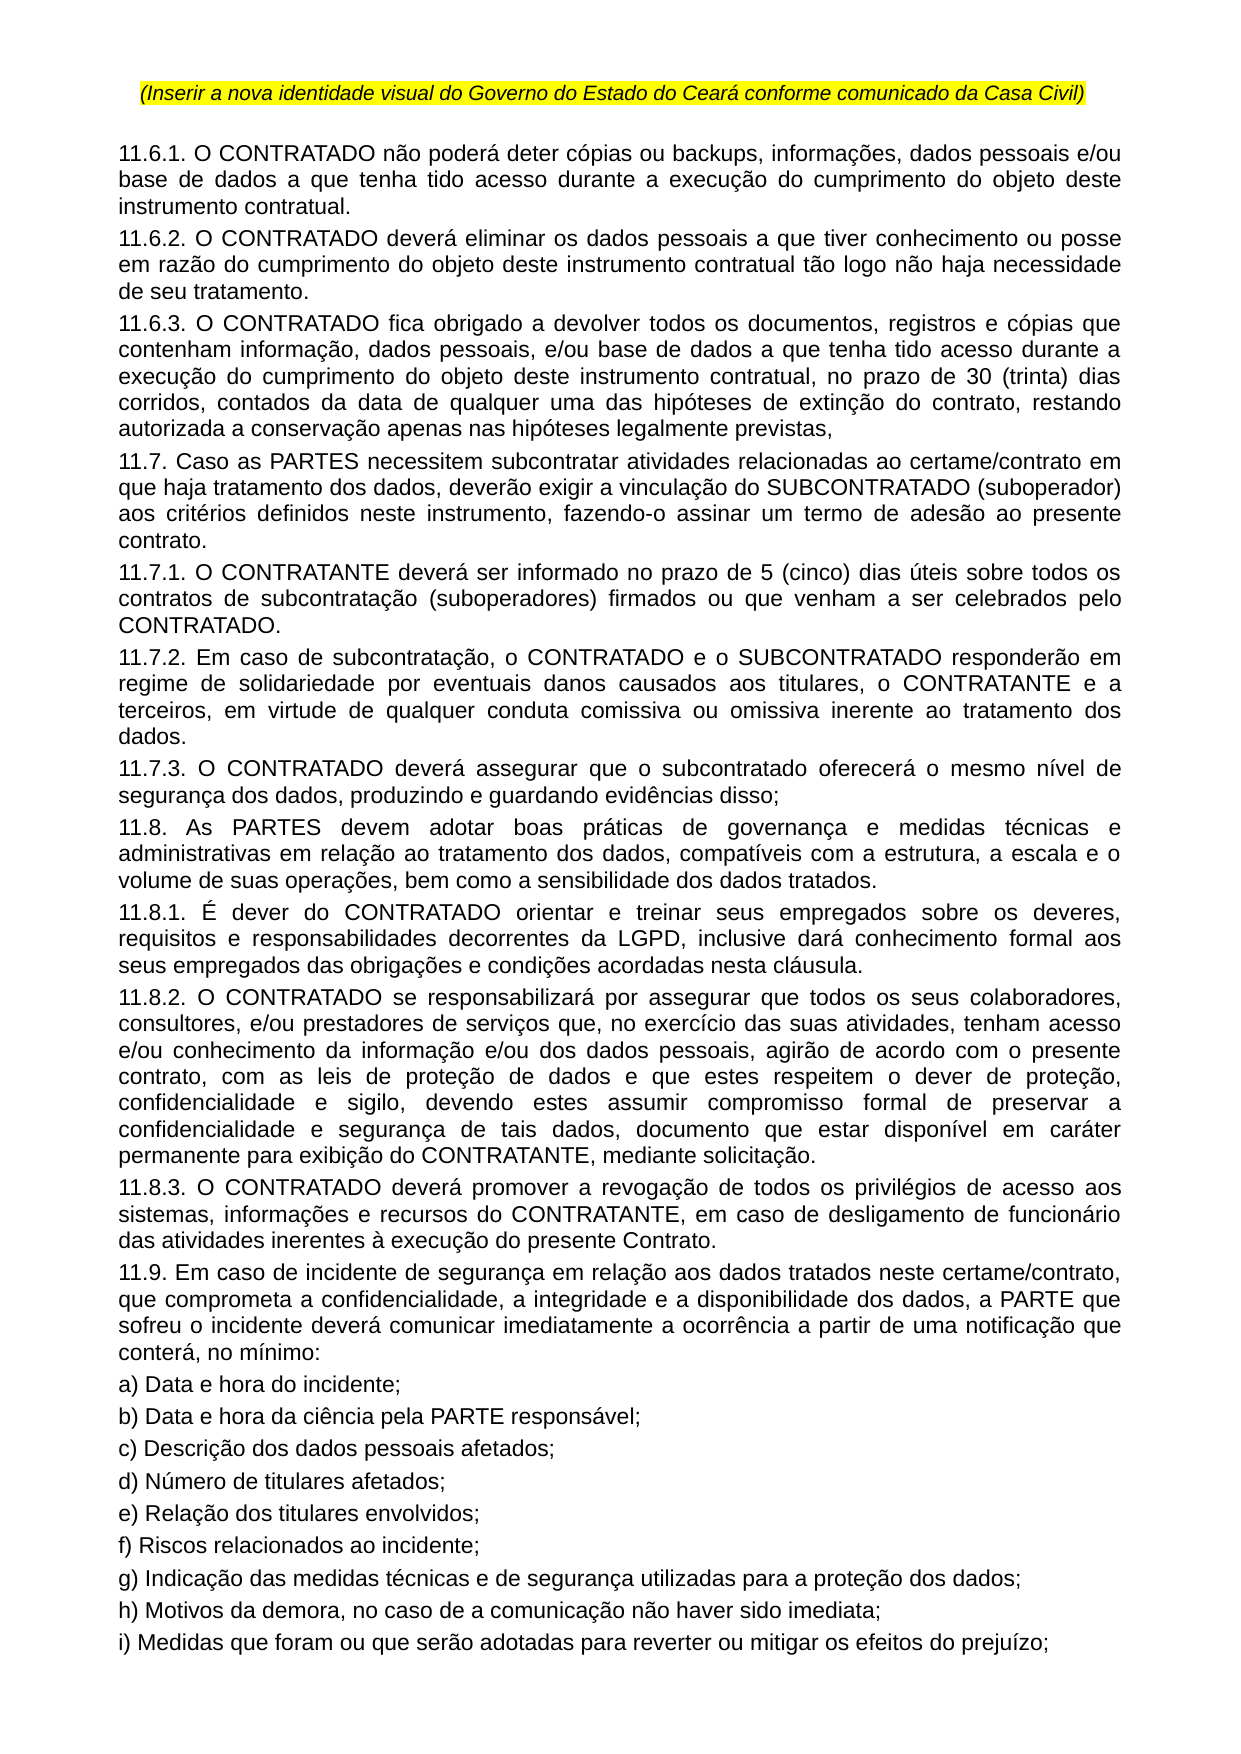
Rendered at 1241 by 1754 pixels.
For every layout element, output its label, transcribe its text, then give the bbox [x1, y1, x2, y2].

text g) Indicação das medidas técnicas e de segurança utilizadas para a proteção dos dados; [118, 1564, 1122, 1591]
text 11.9. Em caso de incidente de segurança em relação aos dados tratados neste certame/contrato, que comprometa a confidencialidade, a integridade e a disponibilidade dos dados, a PARTE que sofreu o incidente deverá comunicar imediatamente a ocorrência a partir de uma notificação que conterá, no mínimo: [118, 1259, 1122, 1365]
text i) Medidas que foram ou que serão adotadas para reverter ou mitigar os efeitos do prejuízo; [118, 1629, 1122, 1655]
list 11.6.1. O CONTRATADO não poderá deter cópias ou backups, informações, dados pessoais e/ou base de dados a que tenha tido acesso durante a execução do cumprimento do objeto deste instrumento contratual. [118, 140, 1122, 219]
text 11.7.3. O CONTRATADO deverá assegurar que o subcontratado oferecerá o mesmo nível de segurança dos dados, produzindo e guardando evidências disso; [118, 755, 1122, 808]
text h) Motivos da demora, no caso de a comunicação não haver sido imediata; [118, 1597, 1122, 1623]
list 11.8. As PARTES devem adotar boas práticas de governança e medidas técnicas e administrativas em relação ao tratamento dos dados, compatíveis com a estrutura, a escala e o volume de suas operações, bem como a sensibilidade dos dados tratados. [118, 814, 1122, 893]
text e) Relação dos titulares envolvidos; [118, 1500, 1122, 1526]
list 11.7.1. O CONTRATANTE deverá ser informado no prazo de 5 (cinco) dias úteis sobre todos os contratos de subcontratação (suboperadores) firmados ou que venham a ser celebrados pelo CONTRATADO. [118, 559, 1122, 638]
text d) Número de titulares afetados; [118, 1468, 1122, 1494]
text a) Data e hora do incidente; [118, 1371, 1122, 1397]
text b) Data e hora da ciência pela PARTE responsável; [118, 1403, 1122, 1429]
text 11.7.2. Em caso de subcontratação, o CONTRATADO e o SUBCONTRATADO responderão em regime de solidariedade por eventuais danos causados aos titulares, o CONTRATANTE e a terceiros, em virtude de qualquer conduta comissiva ou omissiva inerente ao tratamento dos dados. [118, 644, 1122, 749]
text f) Riscos relacionados ao incidente; [118, 1532, 1122, 1558]
list 11.8.1. É dever do CONTRATADO orientar e treinar seus empregados sobre os deveres, requisitos e responsabilidades decorrentes da LGPD, inclusive dará conhecimento formal aos seus empregados das obrigações e condições acordadas nesta cláusula. [118, 899, 1122, 978]
list 11.8.3. O CONTRATADO deverá promover a revogação de todos os privilégios de acesso aos sistemas, informações e recursos do CONTRATANTE, em caso de desligamento de funcionário das atividades inerentes à execução do presente Contrato. [118, 1174, 1122, 1253]
text 11.6.3. O CONTRATADO fica obrigado a devolver todos os documentos, registros e cópias que contenham informação, dados pessoais, e/ou base de dados a que tenha tido acesso durante a execução do cumprimento do objeto deste instrumento contratual, no prazo de 30 (trinta) dias corridos, contados da data de qualquer uma das hipóteses de extinção do contrato, restando autorizada a conservação apenas nas hipóteses legalmente previstas, [118, 310, 1122, 442]
text 11.6.2. O CONTRATADO deverá eliminar os dados pessoais a que tiver conhecimento ou posse em razão do cumprimento do objeto deste instrumento contratual tão logo não haja necessidade de seu tratamento. [118, 225, 1122, 304]
list 11.7. Caso as PARTES necessitem subcontratar atividades relacionadas ao certame/contrato em que haja tratamento dos dados, deverão exigir a vinculação do SUBCONTRATADO (suboperador) aos critérios definidos neste instrumento, fazendo-o assinar um termo de adesão ao presente contrato. [118, 448, 1122, 553]
text c) Descrição dos dados pessoais afetados; [118, 1435, 1122, 1462]
text 11.8.2. O CONTRATADO se responsabilizará por assegurar que todos os seus colaboradores, consultores, e/ou prestadores de serviços que, no exercício das suas atividades, tenham acesso e/ou conhecimento da informação e/ou dos dados pessoais, agirão de acordo com o presente contrato, com as leis de proteção de dados e que estes respeitem o dever de proteção, confidencialidade e sigilo, devendo estes assumir compromisso formal de preservar a confidencialidade e segurança de tais dados, documento que estar disponível em caráter permanente para exibição do CONTRATANTE, mediante solicitação. [118, 984, 1122, 1168]
